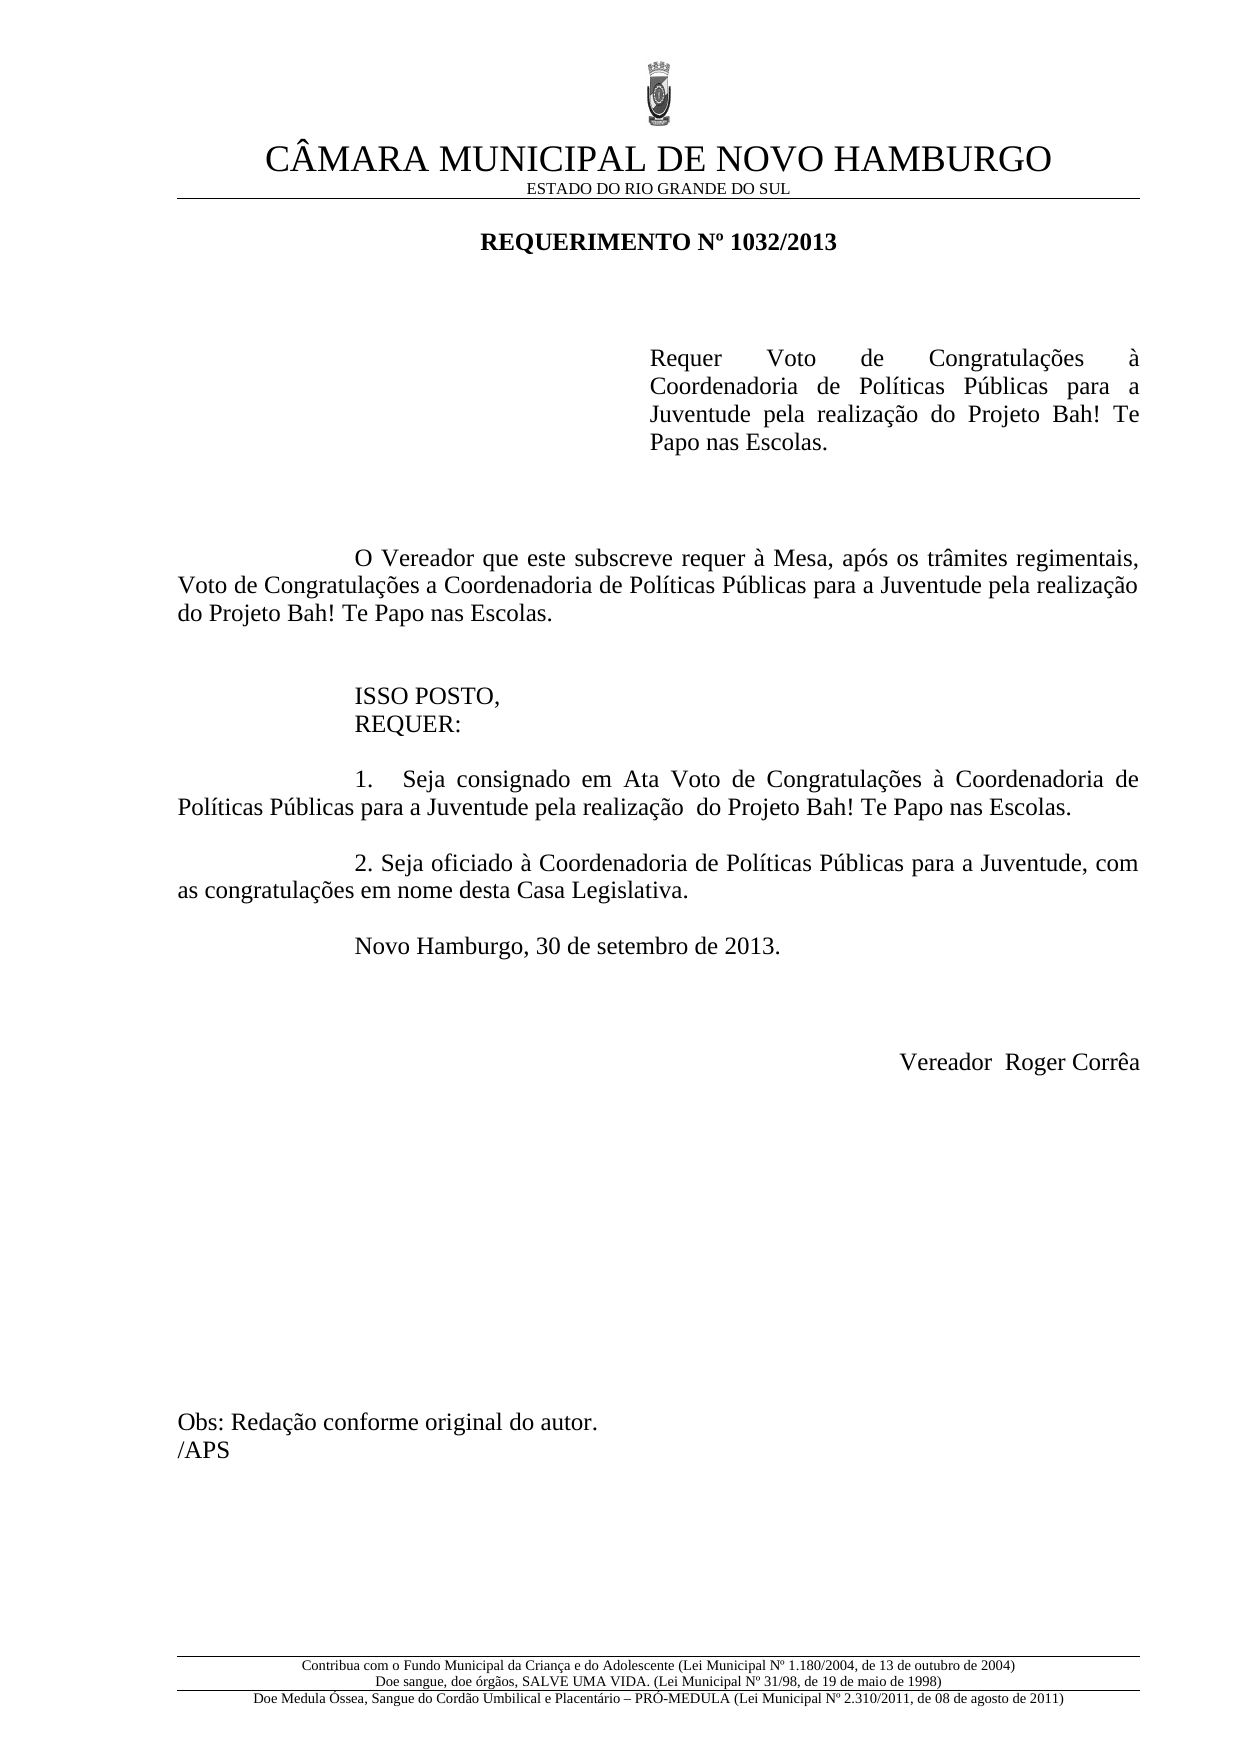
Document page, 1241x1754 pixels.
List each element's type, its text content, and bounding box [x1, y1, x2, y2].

text Requer Voto de Congratulações à Coordenadoria de Políticas Públicas para a Juventude pela realização do Projeto Bah! Te Papo nas Escolas. [649, 344, 1140, 455]
text ISSO POSTO, [177, 682, 1140, 710]
text REQUER: [177, 710, 1140, 738]
text 2. Seja oficiado à Coordenadoria de Políticas Públicas para a Juventude, com as congratulações em nome desta Casa Legislativa. [177, 849, 1140, 904]
list Seja consignado em Ata Voto de Congratulações à Coordenadoria de Políticas Públicas para a Juventude pela realização do Projeto Bah! Te Papo nas Escolas. [177, 766, 1140, 821]
title REQUERIMENTO Nº 1032/2013 [177, 228, 1140, 256]
text O Vereador que este subscreve requer à Mesa, após os trâmites regimentais, Voto de Congratulações a Coordenadoria de Políticas Públicas para a Juventude pela realização do Projeto Bah! Te Papo nas Escolas. [177, 544, 1140, 627]
text Obs: Redação conforme original do autor. [177, 1408, 1140, 1436]
text Vereador Roger Corrêa [177, 1048, 1140, 1076]
text /APS [177, 1436, 1140, 1464]
text Novo Hamburgo, 30 de setembro de 2013. [177, 932, 1140, 959]
